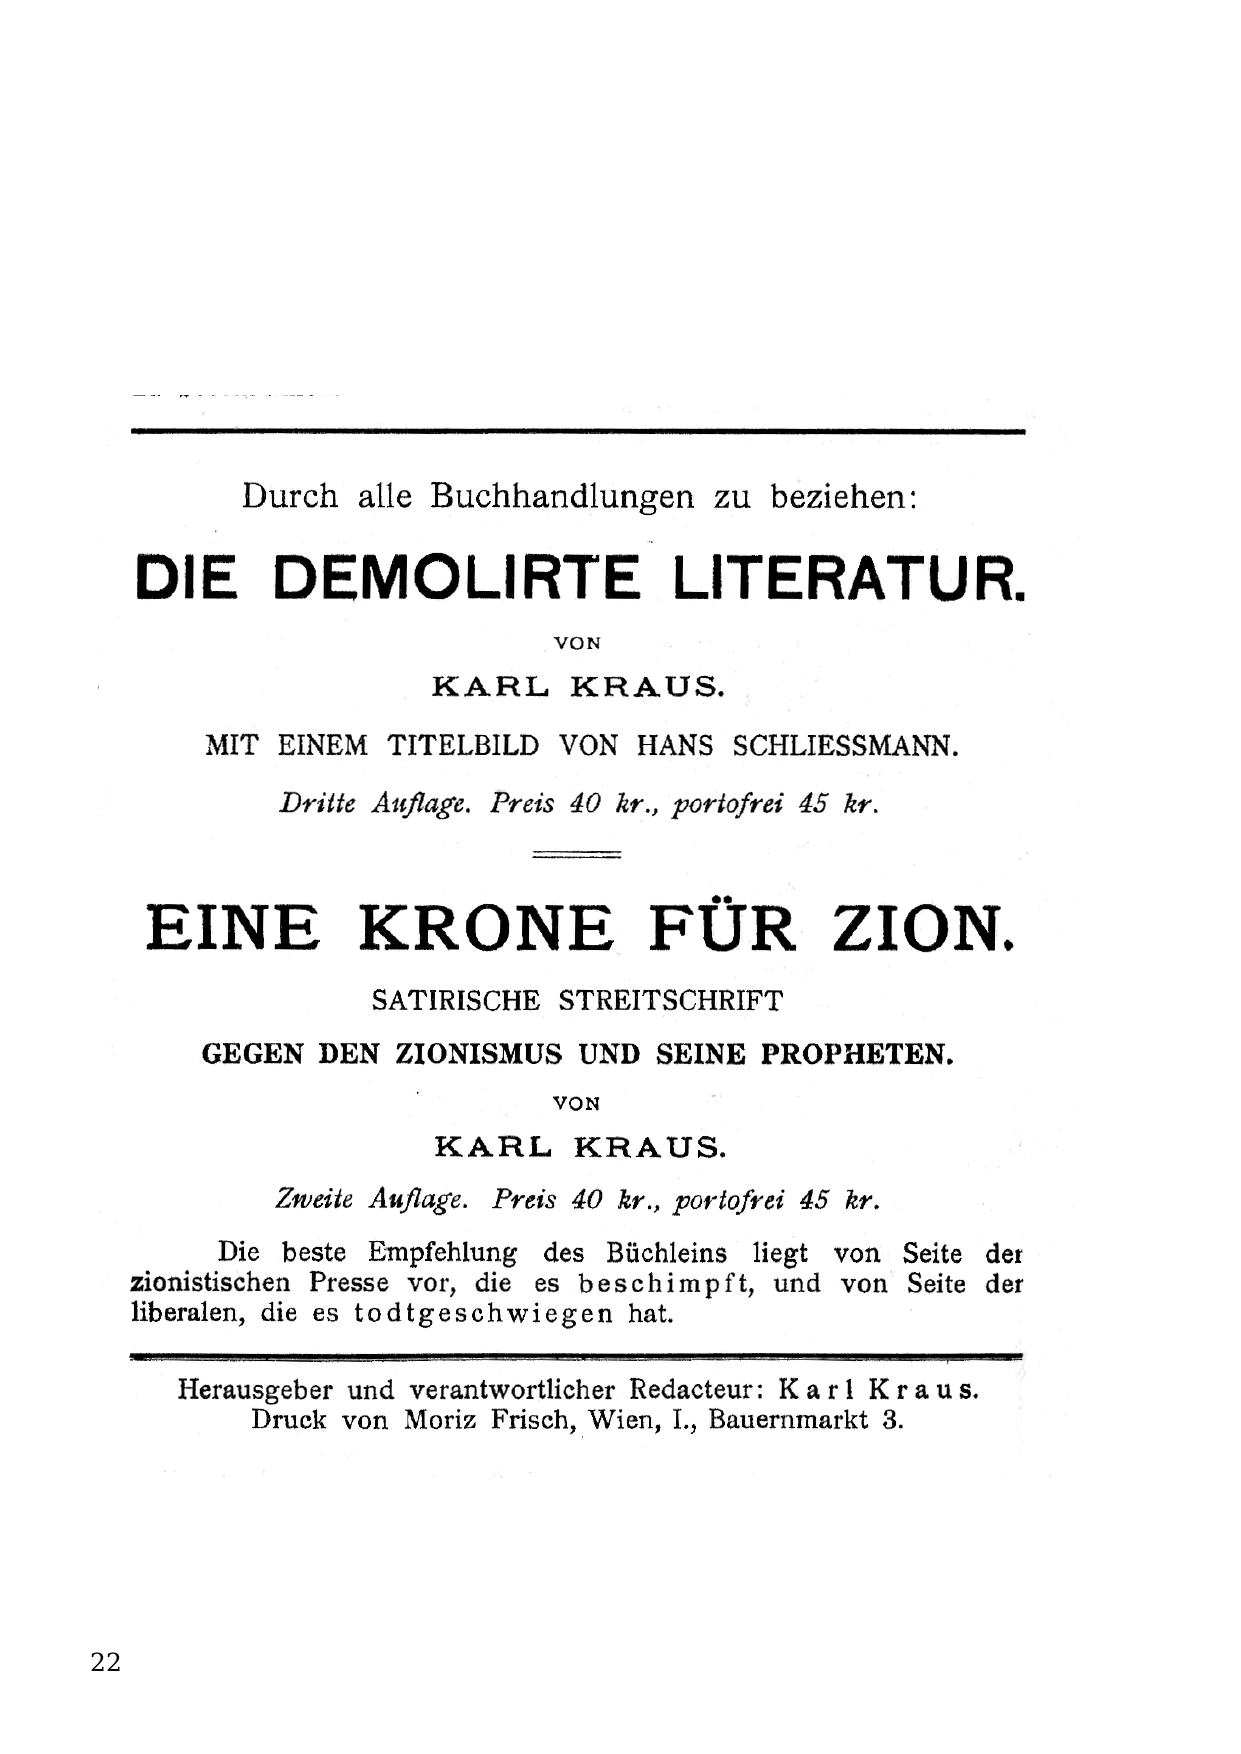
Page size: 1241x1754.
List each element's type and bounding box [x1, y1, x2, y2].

picture [98, 395, 1083, 1478]
